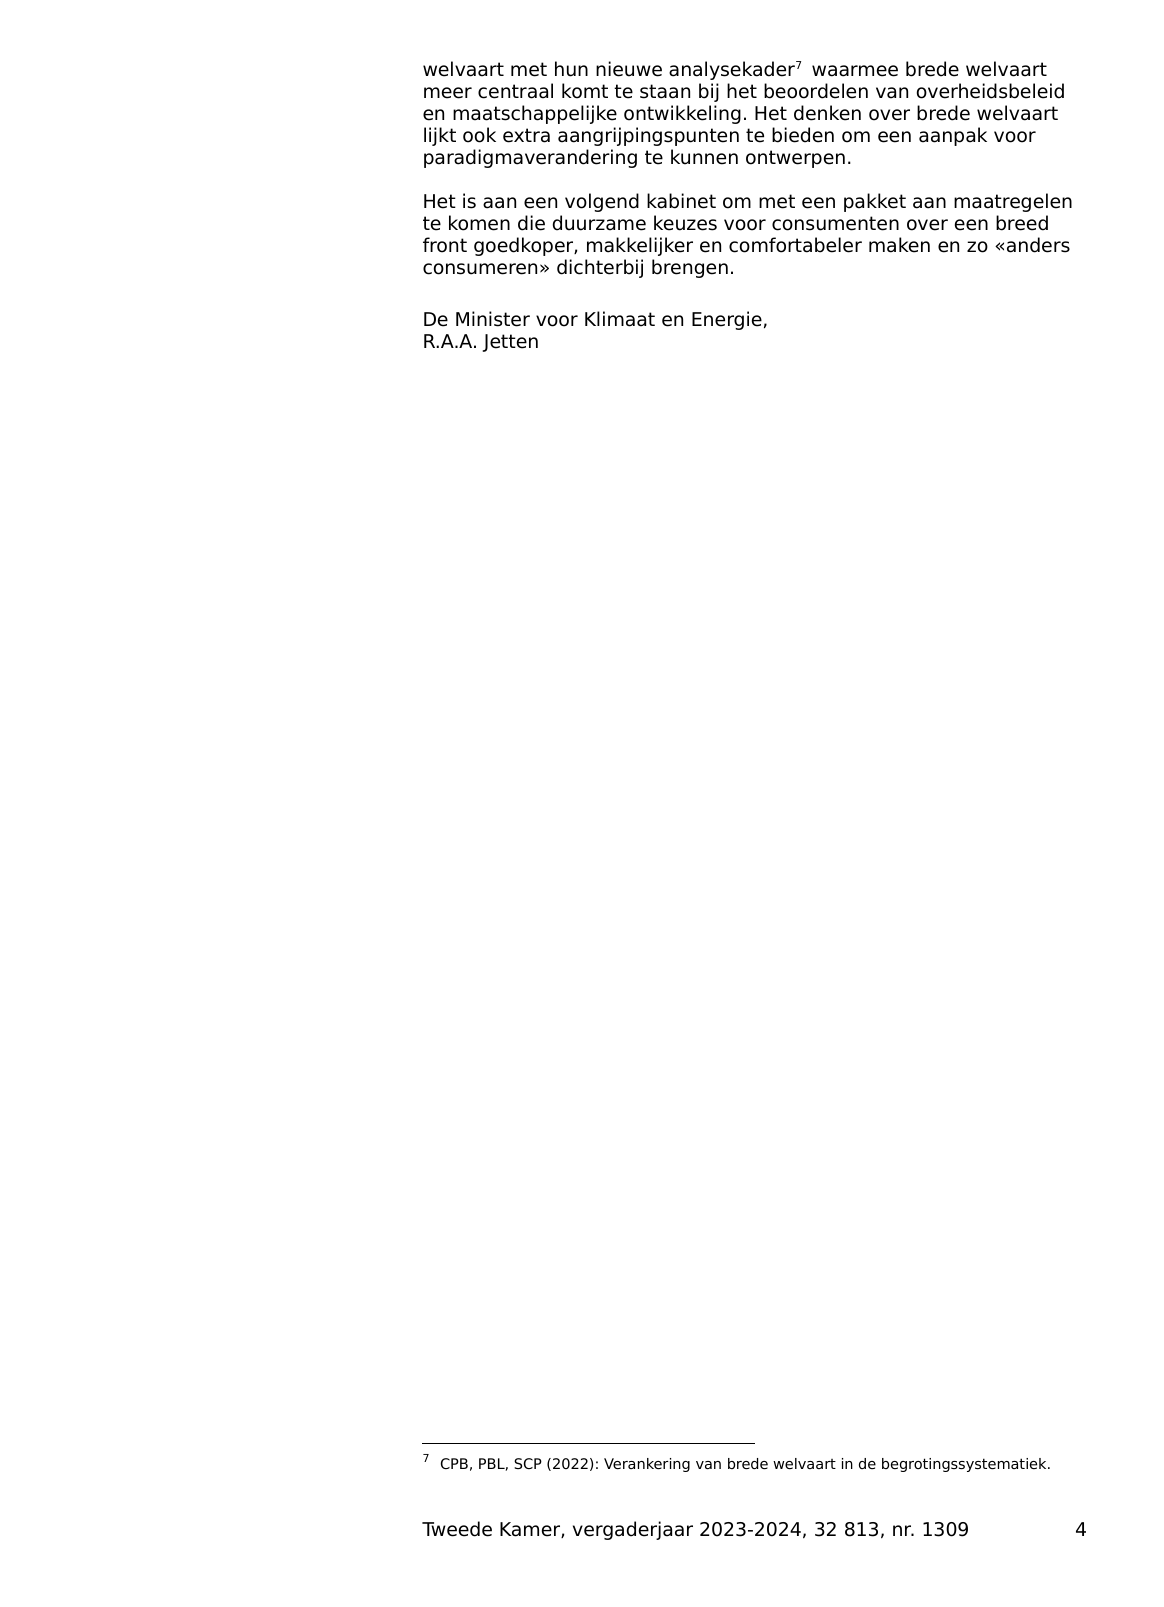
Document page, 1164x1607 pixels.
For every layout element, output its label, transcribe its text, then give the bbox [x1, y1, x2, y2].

text Het is aan een volgend kabinet om met een pakket aan maatregelen te komen die duurzame keuzes voor consumenten over een breed front goedkoper, makkelijker en comfortabeler maken en zo «anders consumeren» dichterbij brengen. [422, 191, 1087, 279]
text De Minister voor Klimaat en Energie, R.A.A. Jetten [422, 309, 1087, 353]
text welvaart met hun nieuwe analysekader waarmee brede welvaart meer centraal komt te staan bij het beoordelen van overheidsbeleid en maatschappelijke ontwikkeling. Het denken over brede welvaart lijkt ook extra aangrijpingspunten te bieden om een aanpak voor paradigmaverandering te kunnen ontwerpen. [422, 59, 1087, 169]
text CPB, PBL, SCP (2022): Verankering van brede welvaart in de begrotingssystematiek. [422, 1452, 1087, 1474]
